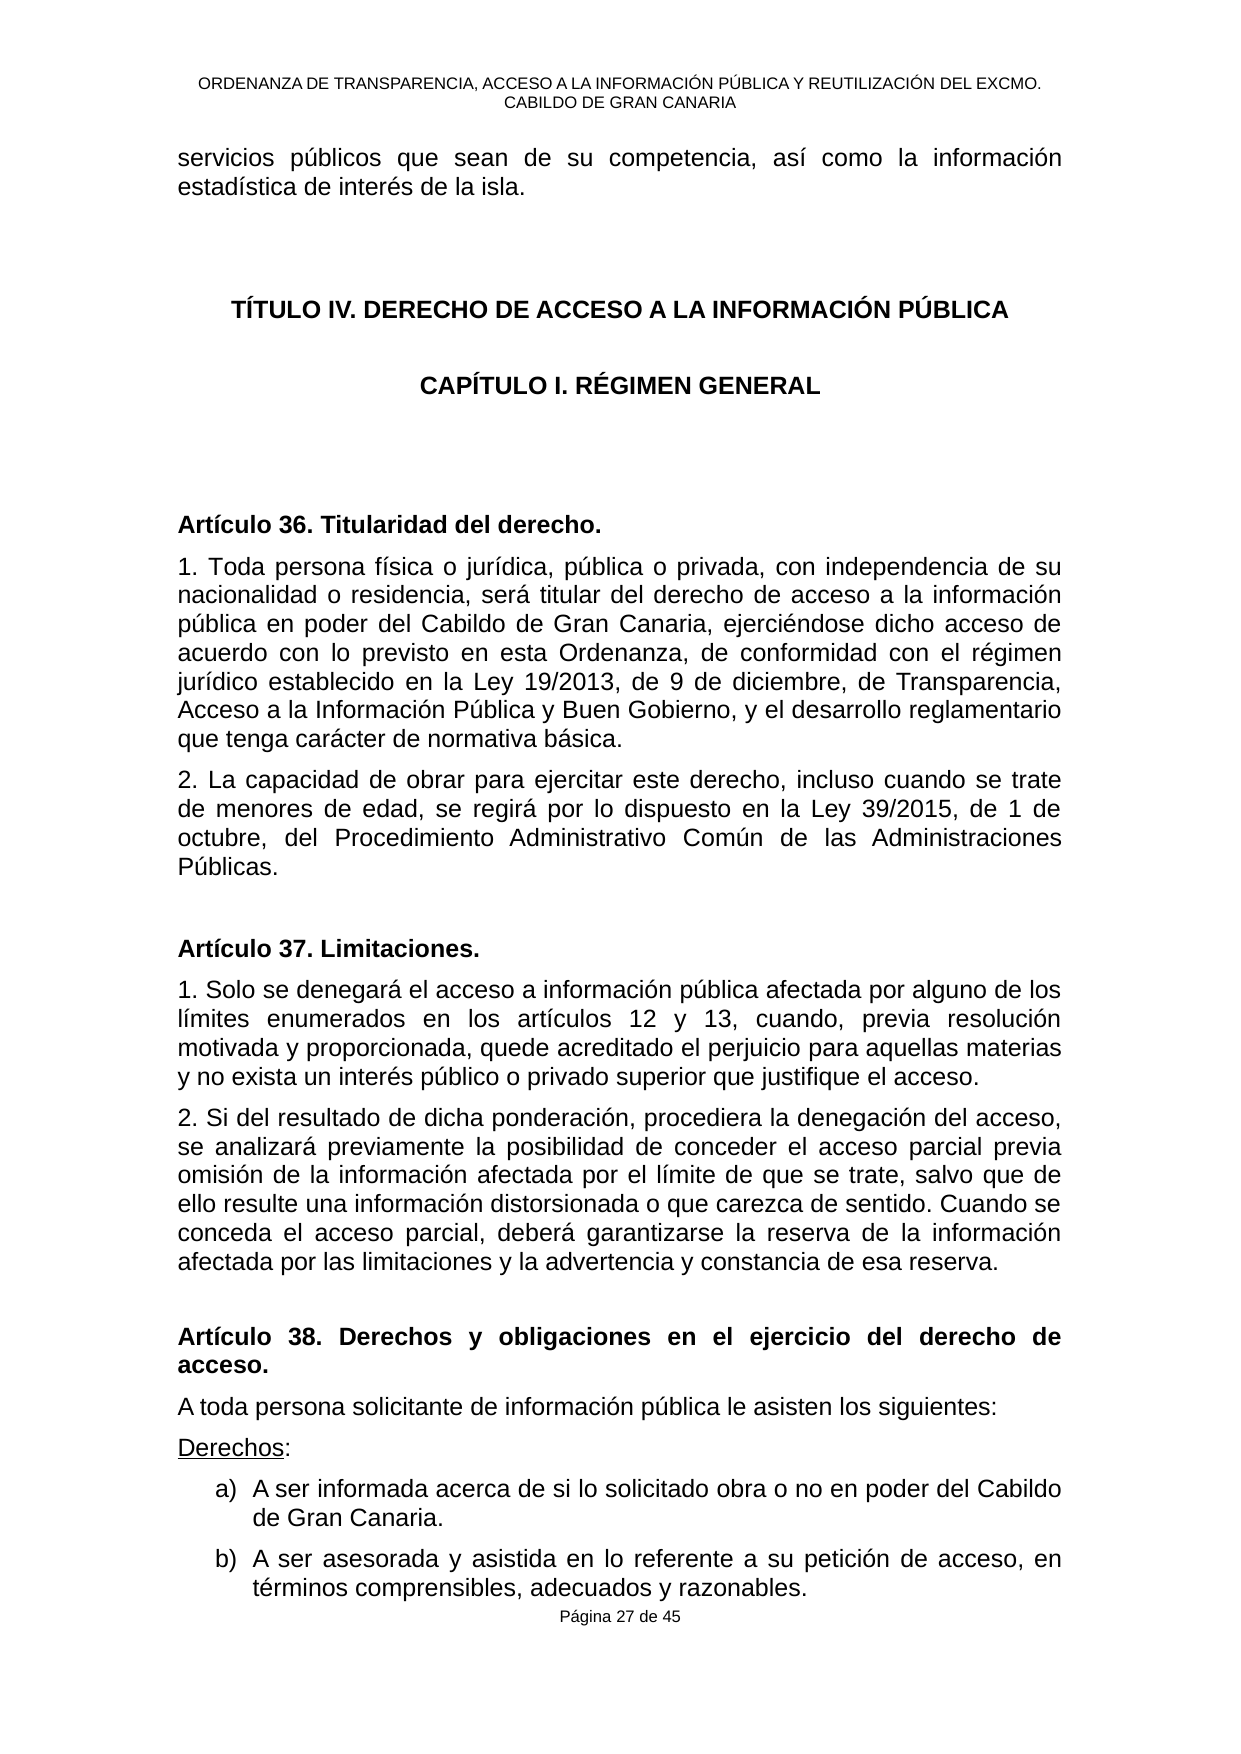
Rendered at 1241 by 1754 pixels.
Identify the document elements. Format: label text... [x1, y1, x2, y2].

text 1. Solo se denegará el acceso a información pública afectada por alguno de los límites enumerados en los artículos 12 y 13, cuando, previa resolución motivada y proporcionada, quede acreditado el perjuicio para aquellas materias y no exista un interés público o privado superior que justifique el acceso. [177, 975, 1063, 1090]
text servicios públicos que sean de su competencia, así como la información estadística de interés de la isla. [177, 143, 1063, 201]
subtitle Artículo 36. Titularidad del derecho. [177, 510, 1063, 539]
text Derechos: [177, 1433, 1063, 1462]
text A toda persona solicitante de información pública le asisten los siguientes: [177, 1392, 1063, 1421]
text 2. La capacidad de obrar para ejercitar este derecho, incluso cuando se trate de menores de edad, se regirá por lo dispuesto en la Ley 39/2015, de 1 de octubre, del Procedimiento Administrativo Común de las Administraciones Públicas. [177, 765, 1063, 880]
subtitle Artículo 37. Limitaciones. [177, 934, 1063, 963]
subtitle Artículo 38. Derechos y obligaciones en el ejercicio del derecho de acceso. [177, 1322, 1063, 1379]
text 2. Si del resultado de dicha ponderación, procediera la denegación del acceso, se analizará previamente la posibilidad de conceder el acceso parcial previa omisión de la información afectada por el límite de que se trate, salvo que de ello resulte una información distorsionada o que carezca de sentido. Cuando se conceda el acceso parcial, deberá garantizarse la reserva de la información afectada por las limitaciones y la advertencia y constancia de esa reserva. [177, 1103, 1063, 1275]
list A ser asesorada y asistida en lo referente a su petición de acceso, en términos comprensibles, adecuados y razonables. [215, 1544, 1063, 1602]
text 1. Toda persona física o jurídica, pública o privada, con independencia de su nacionalidad o residencia, será titular del derecho de acceso a la información pública en poder del Cabildo de Gran Canaria, ejerciéndose dicho acceso de acuerdo con lo previsto en esta Ordenanza, de conformidad con el régimen jurídico establecido en la Ley 19/2013, de 9 de diciembre, de Transparencia, Acceso a la Información Pública y Buen Gobierno, y el desarrollo reglamentario que tenga carácter de normativa básica. [177, 551, 1063, 753]
subtitle TÍTULO IV. DERECHO DE ACCESO A LA INFORMACIÓN PÚBLICA [177, 296, 1063, 324]
list A ser informada acerca de si lo solicitado obra o no en poder del Cabildo de Gran Canaria. [215, 1474, 1063, 1532]
subtitle CAPÍTULO I. RÉGIMEN GENERAL [177, 371, 1063, 399]
